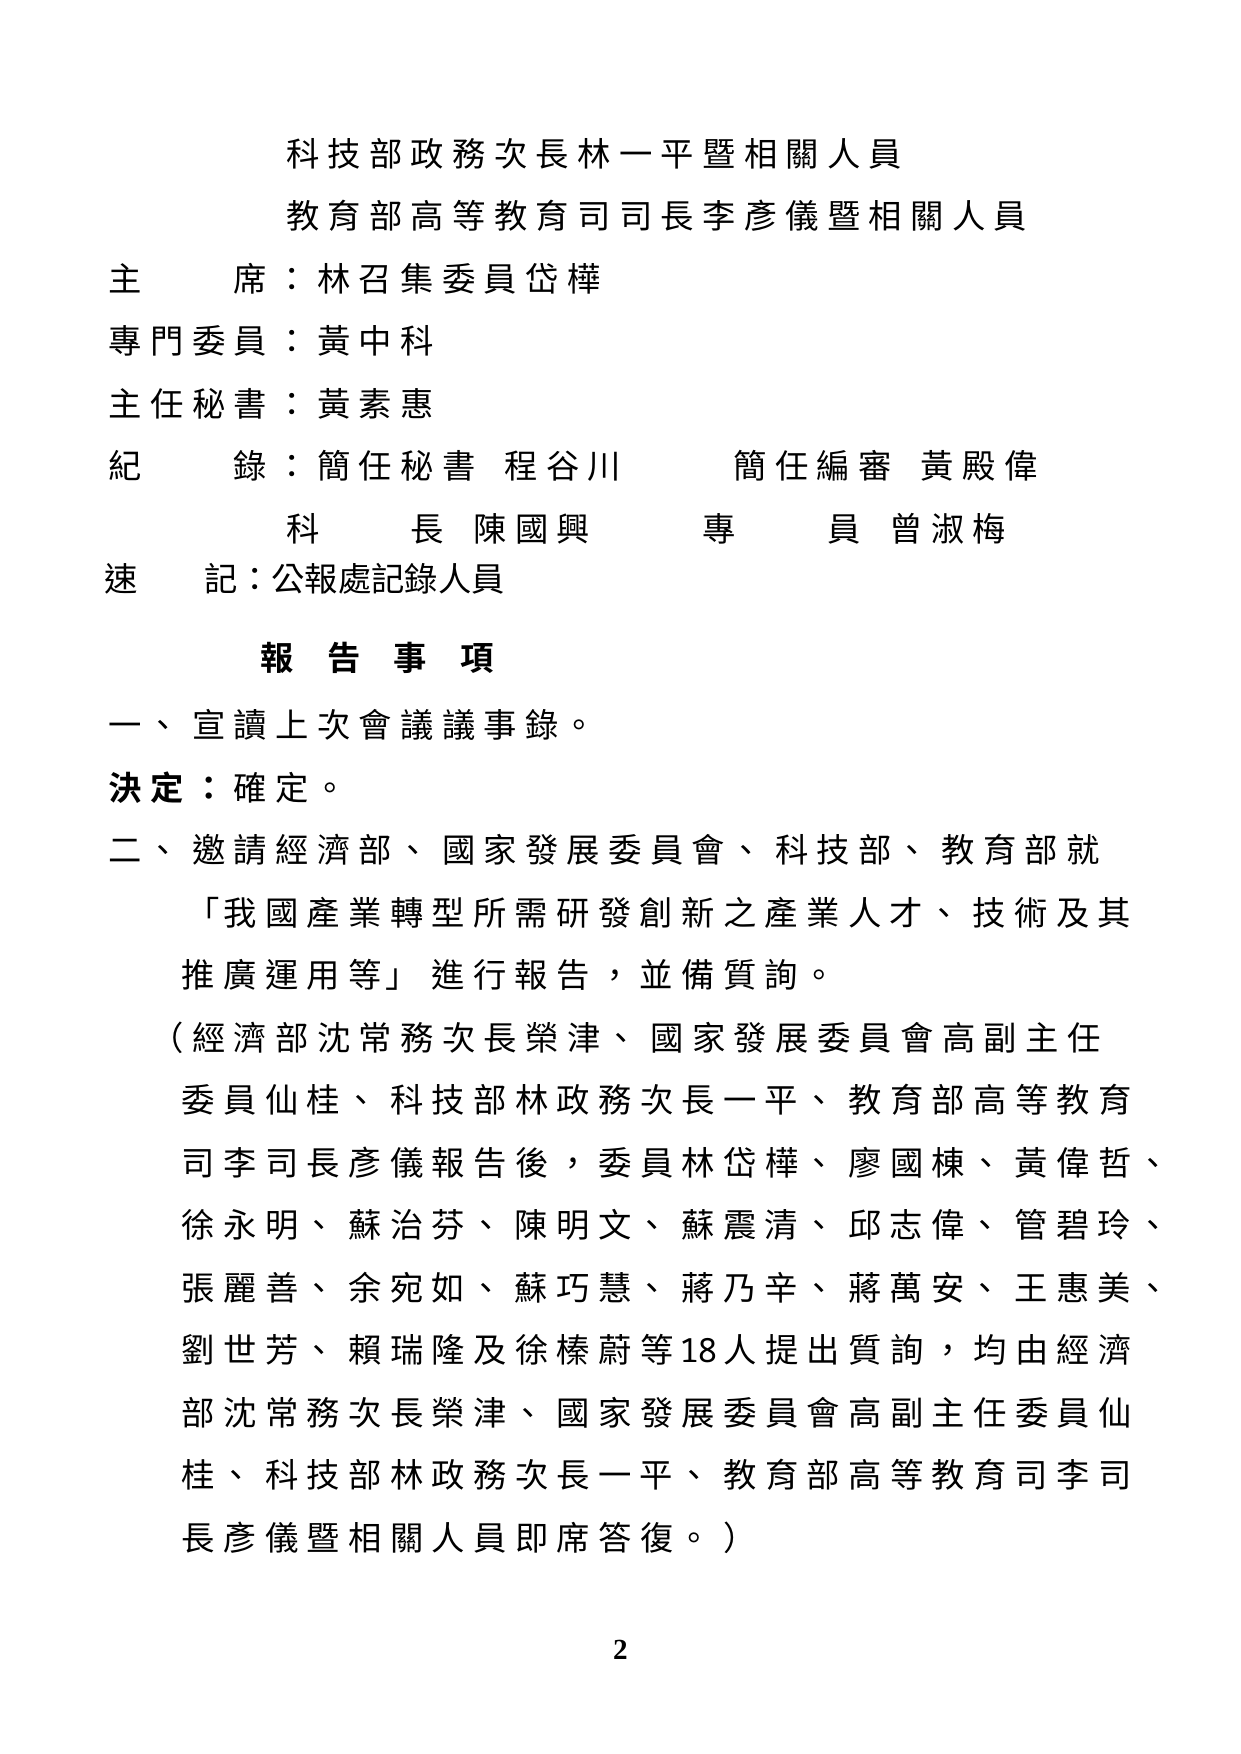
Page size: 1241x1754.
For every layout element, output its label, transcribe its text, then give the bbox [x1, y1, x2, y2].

text 科技部政務次長林一平暨相關人員 [274, 110, 1136, 173]
text 主任秘書：黃素惠 [104, 360, 1106, 423]
text 速 記：公報處記錄人員 [104, 548, 1136, 602]
text 教育部高等教育司司長李彥儀暨相關人員 [274, 173, 1136, 235]
text 報 告 事 項 [104, 627, 1136, 681]
text 主 席：林召集委員岱樺 [104, 235, 1136, 298]
text 紀 錄：簡任秘書 程谷川 簡任編審 黃殿偉 [104, 423, 1150, 485]
text 科 長 陳國興 專 員 曾淑梅 [278, 485, 1136, 548]
text （經濟部沈常務次長榮津、國家發展委員會高副主任委員仙桂、科技部林政務次長一平、教育部高等教育司李司長彥儀報告後，委員林岱樺、廖國棟、黃偉哲、徐永明、蘇治芬、陳明文、蘇震清、邱志偉、管碧玲、張麗善、余宛如、蘇巧慧、蔣乃辛、蔣萬安、王惠美、劉世芳、賴瑞隆及徐榛蔚等18人提出質詢，均由經濟部沈常務次長榮津、國家發展委員會高副主任委員仙桂、科技部林政務次長一平、教育部高等教育司李司長彥儀暨相關人員即席答復。） [139, 994, 1136, 1556]
text 決定：確定。 [104, 744, 1136, 806]
text 一、宣讀上次會議議事錄。 [104, 681, 1136, 744]
text 二、邀請經濟部、國家發展委員會、科技部、教育部就「我國產業轉型所需研發創新之產業人才、技術及其推廣運用等」進行報告，並備質詢。 [104, 806, 1136, 994]
text 專門委員：黃中科 [104, 298, 1106, 360]
